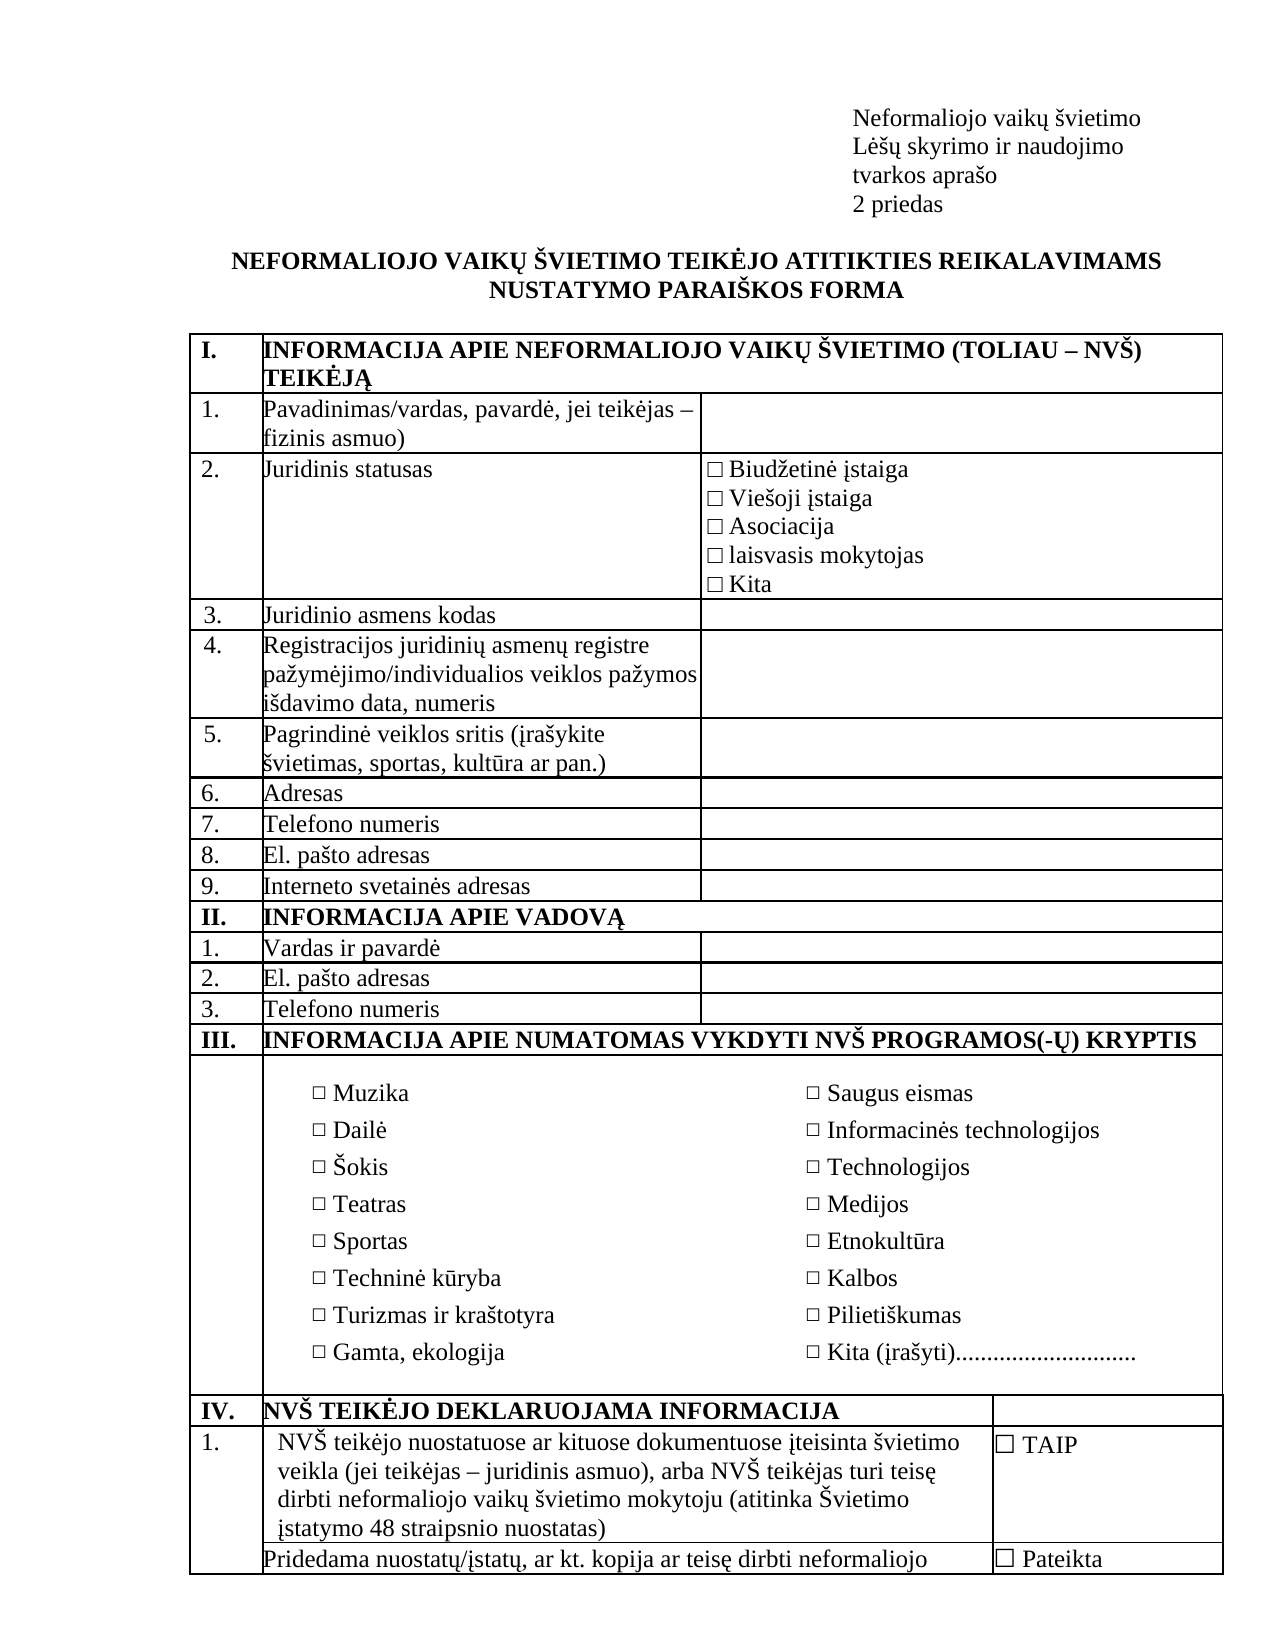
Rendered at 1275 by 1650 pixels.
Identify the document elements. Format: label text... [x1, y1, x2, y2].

table_cell 6. [191, 779, 262, 807]
table_cell Adresas [264, 779, 700, 807]
table_cell 3. [191, 600, 262, 628]
table_cell [702, 394, 1222, 452]
table_cell 2. [191, 964, 262, 992]
table_cell [702, 933, 1222, 961]
table_header INFORMACIJA APIE NEFORMALIOJO VAIKŲ ŠVIETIMO (TOLIAU – NVŠ) TEIKĖJĄ [264, 335, 1222, 392]
table_cell El. pašto adresas [264, 840, 700, 869]
table_cell 7. [191, 809, 262, 838]
table_cell NVŠ teikėjo nuostatuose ar kituose dokumentuose įteisinta švietimo veikla (jei teikėjas – juridinis asmuo), arba NVŠ teikėjas turi teisę dirbti neformaliojo vaikų švietimo mokytoju (atitinka Švietimo įstatymo 48 straipsnio nuostatas) [264, 1427, 992, 1542]
table_cell Pagrindinė veiklos sritis (įrašykite švietimas, sportas, kultūra ar pan.) [264, 719, 700, 776]
table_header I. [191, 335, 262, 392]
table_cell El. pašto adresas [264, 964, 700, 992]
table_cell NVŠ TEIKĖJO DEKLARUOJAMA INFORMACIJA [264, 1396, 992, 1425]
table_cell [702, 871, 1222, 900]
table_cell Pridedama nuostatų/įstatų, ar kt. kopija ar teisę dirbti neformaliojo [264, 1543, 992, 1573]
table_cell ☐ TAIP [994, 1427, 1222, 1542]
table_cell Juridinio asmens kodas [264, 600, 700, 628]
table_cell □ Biudžetinė įstaiga □ Viešoji įstaiga □ Asociacija □ laisvasis mokytojas □ Kita [702, 454, 1222, 598]
table_cell ☐ Pateikta [994, 1543, 1222, 1573]
table_cell Interneto svetainės adresas [264, 871, 700, 900]
text Neformaliojo vaikų švietimo [777, 103, 1216, 131]
table_cell 2. [191, 454, 262, 598]
table_cell INFORMACIJA APIE NUMATOMAS VYKDYTI NVŠ PROGRAMOS(-Ų) KRYPTIS [264, 1025, 1222, 1054]
table_cell 8. [191, 840, 262, 869]
text tvarkos aprašo [852, 160, 1216, 189]
table_cell Registracijos juridinių asmenų registre pažymėjimo/individualios veiklos pažymos išdavimo data, numeris [264, 631, 700, 717]
table_cell 3. [191, 994, 262, 1023]
table_cell 5. [191, 719, 262, 776]
table_header ☐ Muzika ☐ Dailė ☐ Šokis ☐ Teatras ☐ Sportas ☐ Techninė kūryba ☐ Turizmas ir kraštotyra ☐ Gamta, ekologija [264, 1056, 757, 1394]
table_cell [191, 1056, 262, 1394]
table_cell [702, 809, 1222, 838]
table_cell Telefono numeris [264, 994, 700, 1023]
table_cell [702, 719, 1222, 776]
table_header ☐ Saugus eismas ☐ Informacinės technologijos ☐ Technologijos ☐ Medijos ☐ Etnokultūra ☐ Kalbos ☐ Pilietiškumas ☐ Kita (įrašyti)............................. [757, 1056, 1222, 1394]
table_cell [702, 964, 1222, 992]
table_cell II. [191, 902, 262, 931]
table_cell [702, 600, 1222, 628]
table_cell [702, 631, 1222, 717]
table_cell [994, 1396, 1222, 1425]
table_cell IV. [191, 1396, 262, 1425]
table_cell Juridinis statusas [264, 454, 700, 598]
table_cell [702, 840, 1222, 869]
table_cell Vardas ir pavardė [264, 933, 700, 961]
table_cell [702, 779, 1222, 807]
table_cell 1. [191, 1427, 262, 1573]
table_cell INFORMACIJA APIE VADOVĄ [264, 902, 1222, 931]
table_cell 1. [191, 933, 262, 961]
text 2 priedas [852, 189, 1216, 218]
table_cell Pavadinimas/vardas, pavardė, jei teikėjas – fizinis asmuo) [264, 394, 700, 452]
table_cell 1. [191, 394, 262, 452]
table_cell III. [191, 1025, 262, 1054]
table_cell 9. [191, 871, 262, 900]
table_cell Telefono numeris [264, 809, 700, 838]
text Lėšų skyrimo ir naudojimo [852, 131, 1216, 160]
text NEFORMALIOJO VAIKŲ ŠVIETIMO TEIKĖJO ATITIKTIES REIKALAVIMAMS NUSTATYMO PARAIŠKOS FORMA [177, 246, 1216, 304]
table_cell 4. [191, 631, 262, 717]
table_cell [702, 994, 1222, 1023]
